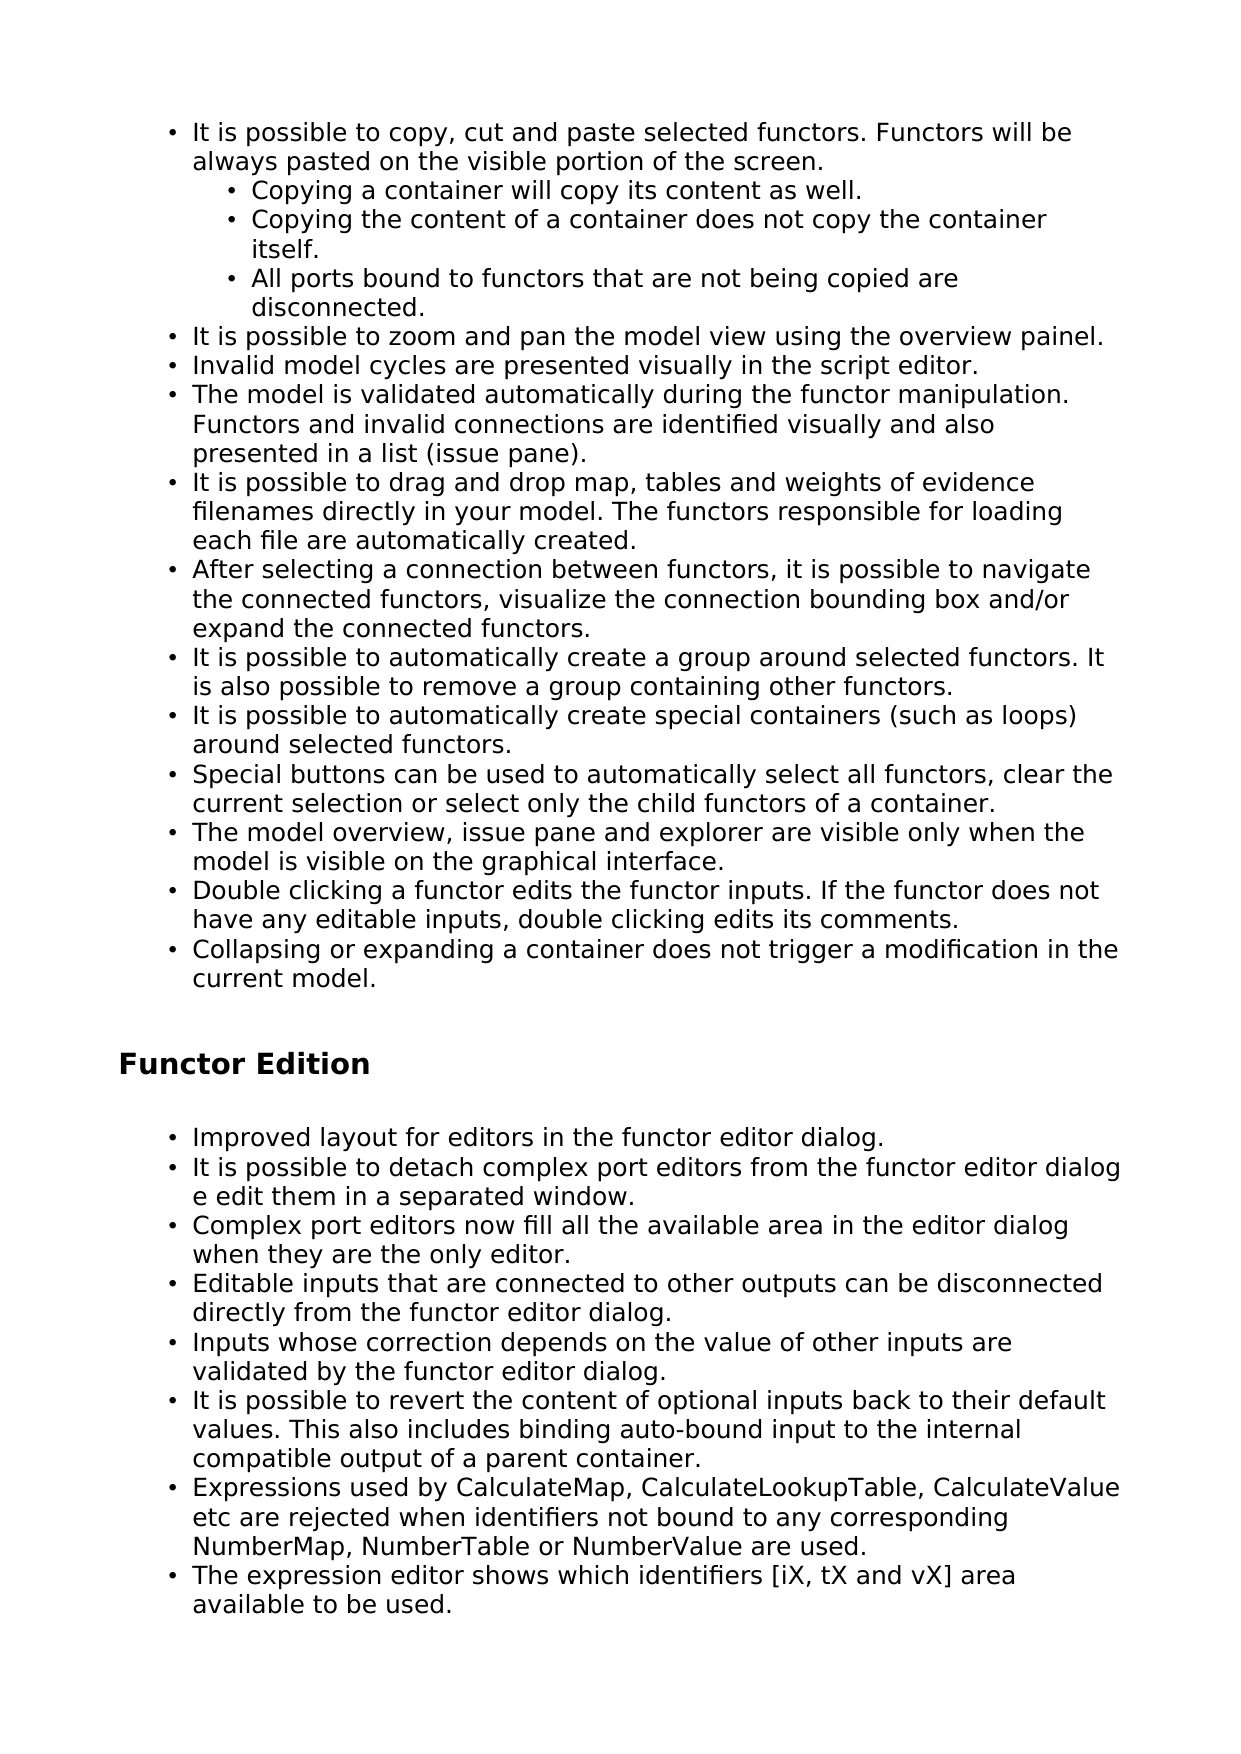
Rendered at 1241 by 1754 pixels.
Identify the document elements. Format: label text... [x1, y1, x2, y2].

list All ports bound to functors that are not being copied are disconnected. [236, 264, 1122, 322]
list Double clicking a functor edits the functor inputs. If the functor does not have any editable inputs, double clicking edits its comments. [177, 876, 1122, 935]
list Copying a container will copy its content as well. [236, 176, 1122, 206]
list It is possible to zoom and pan the model view using the overview painel. [177, 322, 1122, 351]
list Copying the content of a container does not copy the container itself. [236, 206, 1122, 264]
list The model is validated automatically during the functor manipulation. Functors and invalid connections are identified visually and also presented in a list (issue pane). [177, 381, 1122, 468]
list It is possible to automatically create a group around selected functors. It is also possible to remove a group containing other functors. [177, 643, 1122, 701]
list The expression editor shows which identifiers [iX, tX and vX] area available to be used. [177, 1561, 1122, 1619]
list Collapsing or expanding a container does not trigger a modification in the current model. [177, 935, 1122, 993]
list Invalid model cycles are presented visually in the script editor. [177, 351, 1122, 381]
list Expressions used by CalculateMap, CalculateLookupTable, CalculateValue etc are rejected when identifiers not bound to any corresponding NumberMap, NumberTable or NumberValue are used. [177, 1473, 1122, 1561]
list The model overview, issue pane and explorer are visible only when the model is visible on the graphical interface. [177, 818, 1122, 876]
list It is possible to revert the content of optional inputs back to their default values. This also includes binding auto-bound input to the internal compatible output of a parent container. [177, 1386, 1122, 1473]
list Special buttons can be used to automatically select all functors, clear the current selection or select only the child functors of a container. [177, 760, 1122, 818]
list Inputs whose correction depends on the value of other inputs are validated by the functor editor dialog. [177, 1328, 1122, 1386]
list It is possible to drag and drop map, tables and weights of evidence filenames directly in your model. The functors responsible for loading each file are automatically created. [177, 468, 1122, 556]
list Complex port editors now fill all the available area in the editor dialog when they are the only editor. [177, 1211, 1122, 1269]
list After selecting a connection between functors, it is possible to navigate the connected functors, visualize the connection bounding box and/or expand the connected functors. [177, 556, 1122, 643]
subtitle Functor Edition [118, 1048, 1122, 1082]
list It is possible to copy, cut and paste selected functors. Functors will be always pasted on the visible portion of the screen. [177, 118, 1122, 176]
list It is possible to detach complex port editors from the functor editor dialog e edit them in a separated window. [177, 1153, 1122, 1211]
list Improved layout for editors in the functor editor dialog. [177, 1123, 1122, 1153]
list It is possible to automatically create special containers (such as loops) around selected functors. [177, 701, 1122, 760]
list Editable inputs that are connected to other outputs can be disconnected directly from the functor editor dialog. [177, 1269, 1122, 1328]
